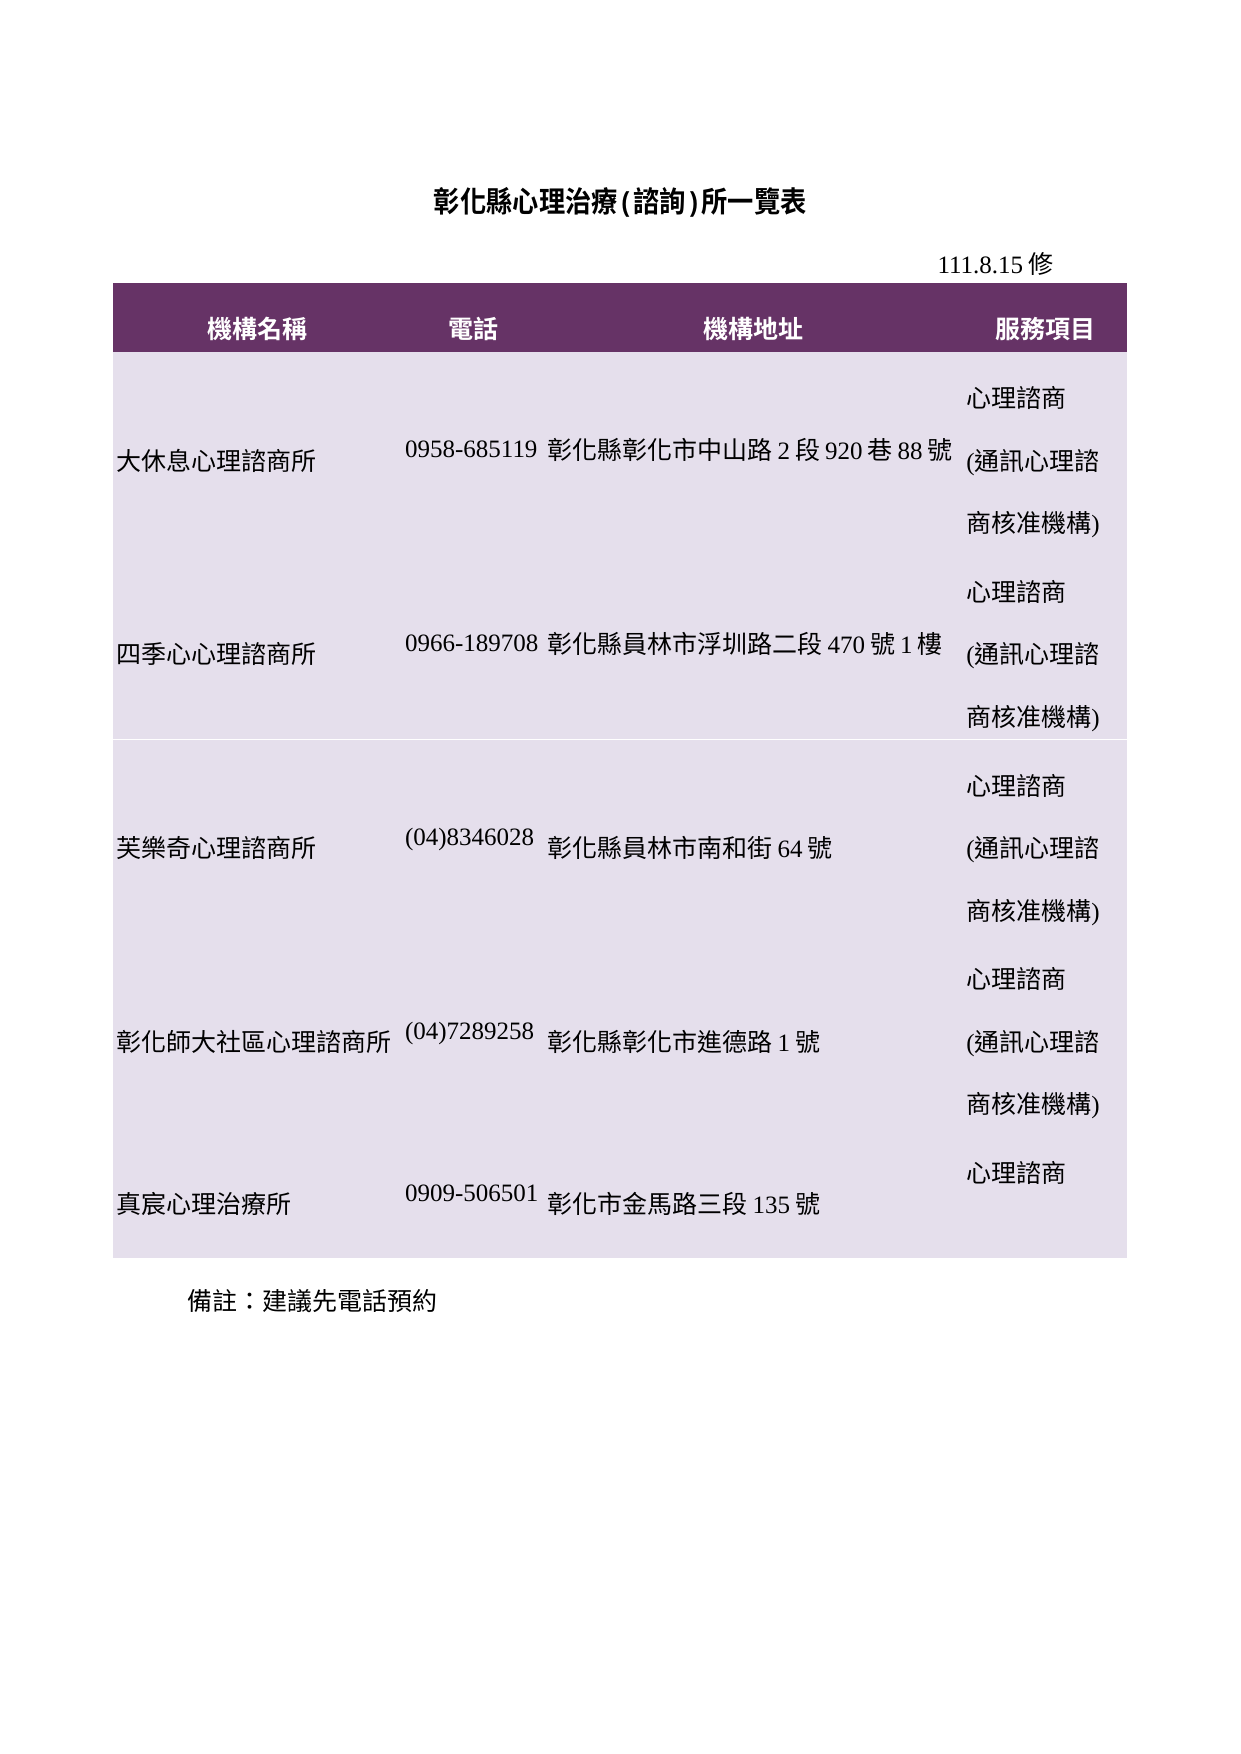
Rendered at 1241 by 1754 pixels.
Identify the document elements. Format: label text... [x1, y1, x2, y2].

table_cell (04)7289258 [402, 933, 544, 1127]
table_cell 心理諮商 (通訊心理諮商核准機構) [963, 740, 1127, 933]
table_cell 0909-506501 [402, 1127, 544, 1258]
table_cell 四季心心理諮商所 [113, 546, 402, 739]
table_cell 彰化縣員林市南和街64號 [544, 740, 963, 933]
table_cell 彰化縣彰化市進德路1號 [544, 933, 963, 1127]
text 彰化縣心理治療(諮詢)所一覽表 [187, 158, 1053, 221]
table_cell 心理諮商 (通訊心理諮商核准機構) [963, 352, 1127, 546]
text 備註：建議先電話預約 [187, 1258, 1053, 1321]
table_header 機構地址 [544, 283, 963, 352]
table_cell 心理諮商 [963, 1127, 1127, 1258]
table_cell 彰化師大社區心理諮商所 [113, 933, 402, 1127]
text 111.8.15修 [187, 221, 1053, 283]
table_cell 彰化市金馬路三段135號 [544, 1127, 963, 1258]
table_cell (04)8346028 [402, 740, 544, 933]
table_cell 心理諮商 (通訊心理諮商核准機構) [963, 546, 1127, 739]
table_cell 芙樂奇心理諮商所 [113, 740, 402, 933]
table_cell 大休息心理諮商所 [113, 352, 402, 546]
table_cell 彰化縣員林市浮圳路二段470號1樓 [544, 546, 963, 739]
table_header 電話 [402, 283, 544, 352]
table_cell 0966-189708 [402, 546, 544, 739]
table_cell 心理諮商 (通訊心理諮商核准機構) [963, 933, 1127, 1127]
table_header 服務項目 [963, 283, 1127, 352]
table_cell 真宸心理治療所 [113, 1127, 402, 1258]
table_cell 0958-685119 [402, 352, 544, 546]
table_cell 彰化縣彰化市中山路2段920巷88號 [544, 352, 963, 546]
table_header 機構名稱 [113, 283, 402, 352]
